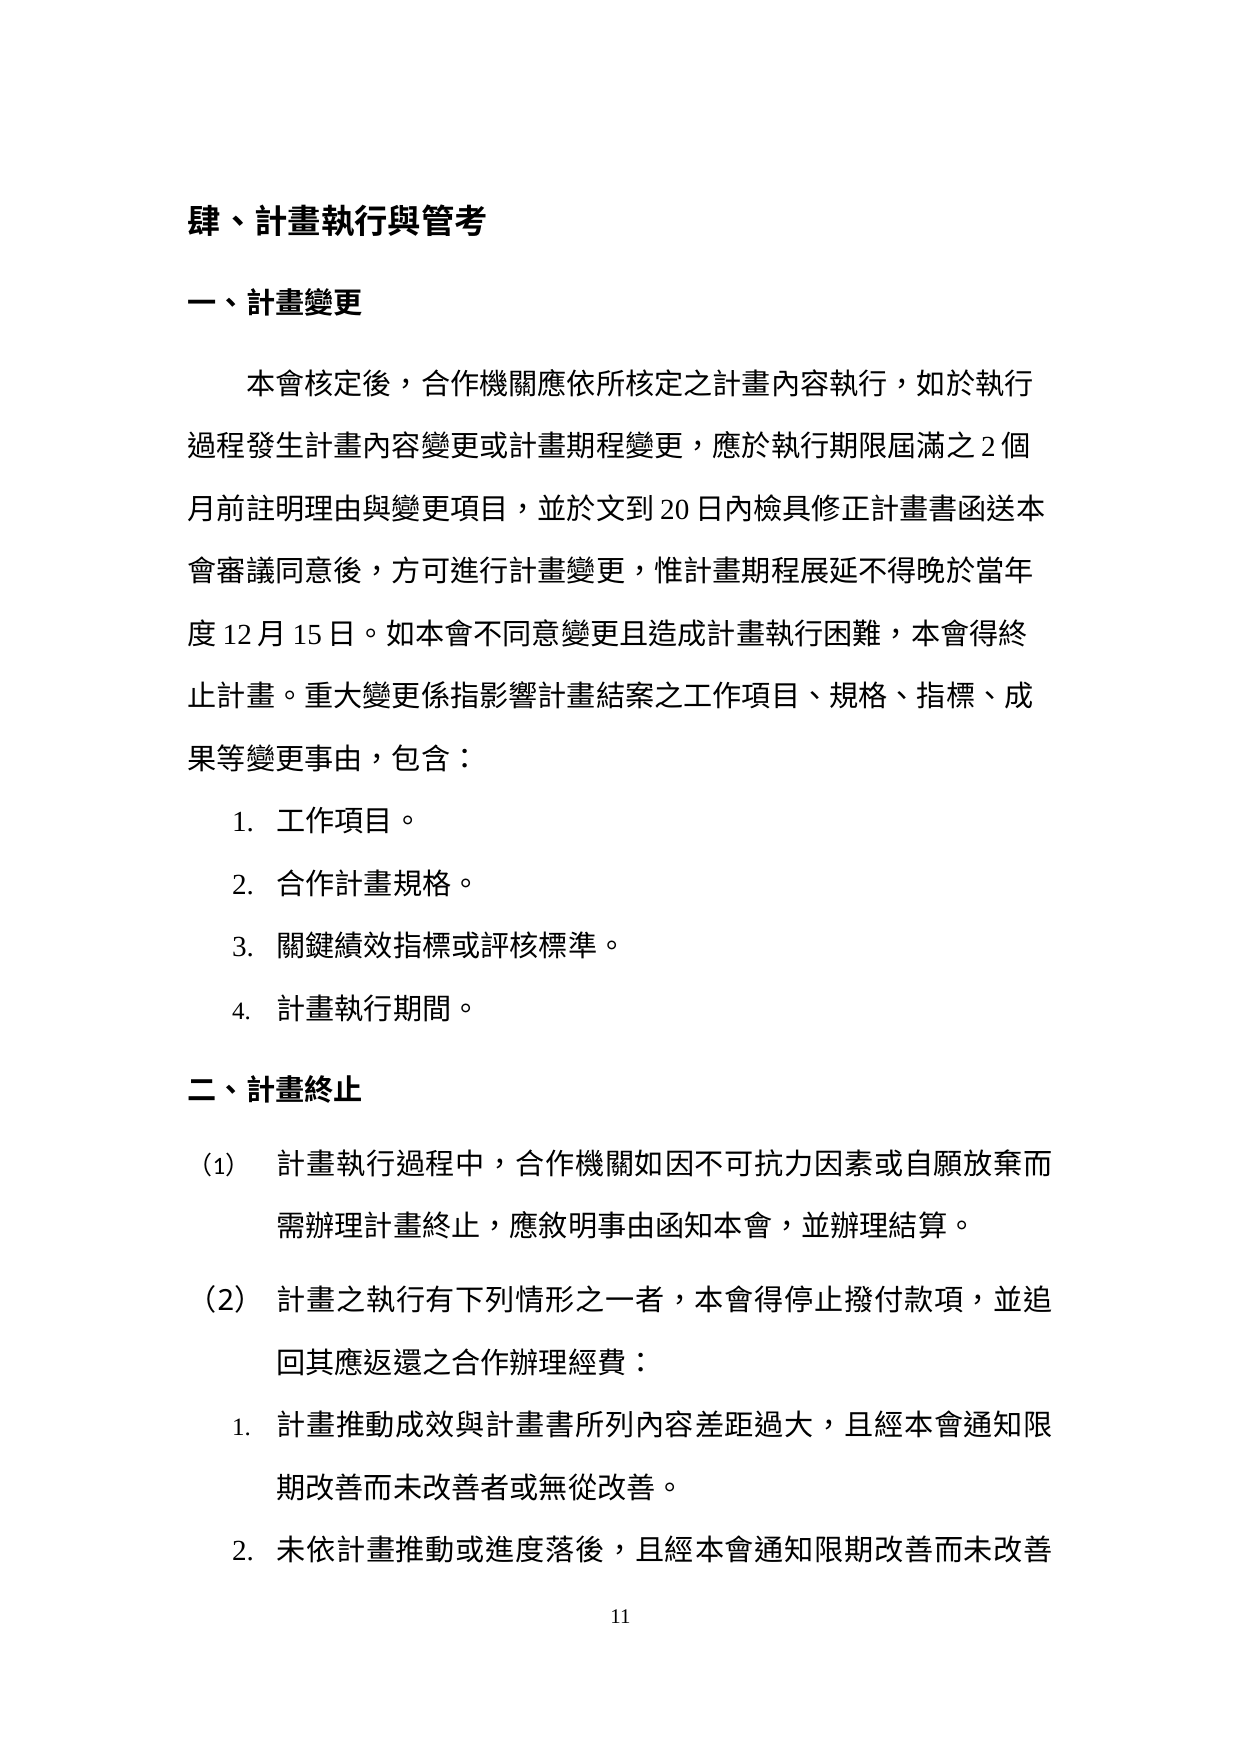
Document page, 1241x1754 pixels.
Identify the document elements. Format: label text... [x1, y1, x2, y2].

list 計畫之執行有下列情形之一者，本會得停止撥付款項，並追回其應返還之合作辦理經費： [187, 1256, 1053, 1381]
text 一、計畫變更 [187, 259, 1053, 321]
text 本會核定後，合作機關應依所核定之計畫內容執行，如於執行過程發生計畫內容變更或計畫期程變更，應於執行期限屆滿之2個月前註明理由與變更項目，並於文到20日內檢具修正計畫書函送本會審議同意後，方可進行計畫變更，惟計畫期程展延不得晚於當年度12月15日。如本會不同意變更且造成計畫執行困難，本會得終止計畫。重大變更係指影響計畫結案之工作項目、規格、指標、成果等變更事由，包含： [187, 340, 1053, 777]
list 工作項目。 [232, 777, 1053, 840]
list 計畫執行期間。 [232, 965, 1053, 1027]
list 合作計畫規格。 [232, 840, 1053, 902]
list 計畫推動成效與計畫書所列內容差距過大，且經本會通知限期改善而未改善者或無從改善。 [232, 1381, 1053, 1506]
list 關鍵績效指標或評核標準。 [232, 902, 1053, 965]
list 計畫執行過程中，合作機關如因不可抗力因素或自願放棄而需辦理計畫終止，應敘明事由函知本會，並辦理結算。 [187, 1120, 1053, 1245]
list 未依計畫推動或進度落後，且經本會通知限期改善而未改善 [232, 1506, 1053, 1569]
text 肆、計畫執行與管考 [187, 177, 1053, 240]
text 二、計畫終止 [187, 1046, 1053, 1109]
